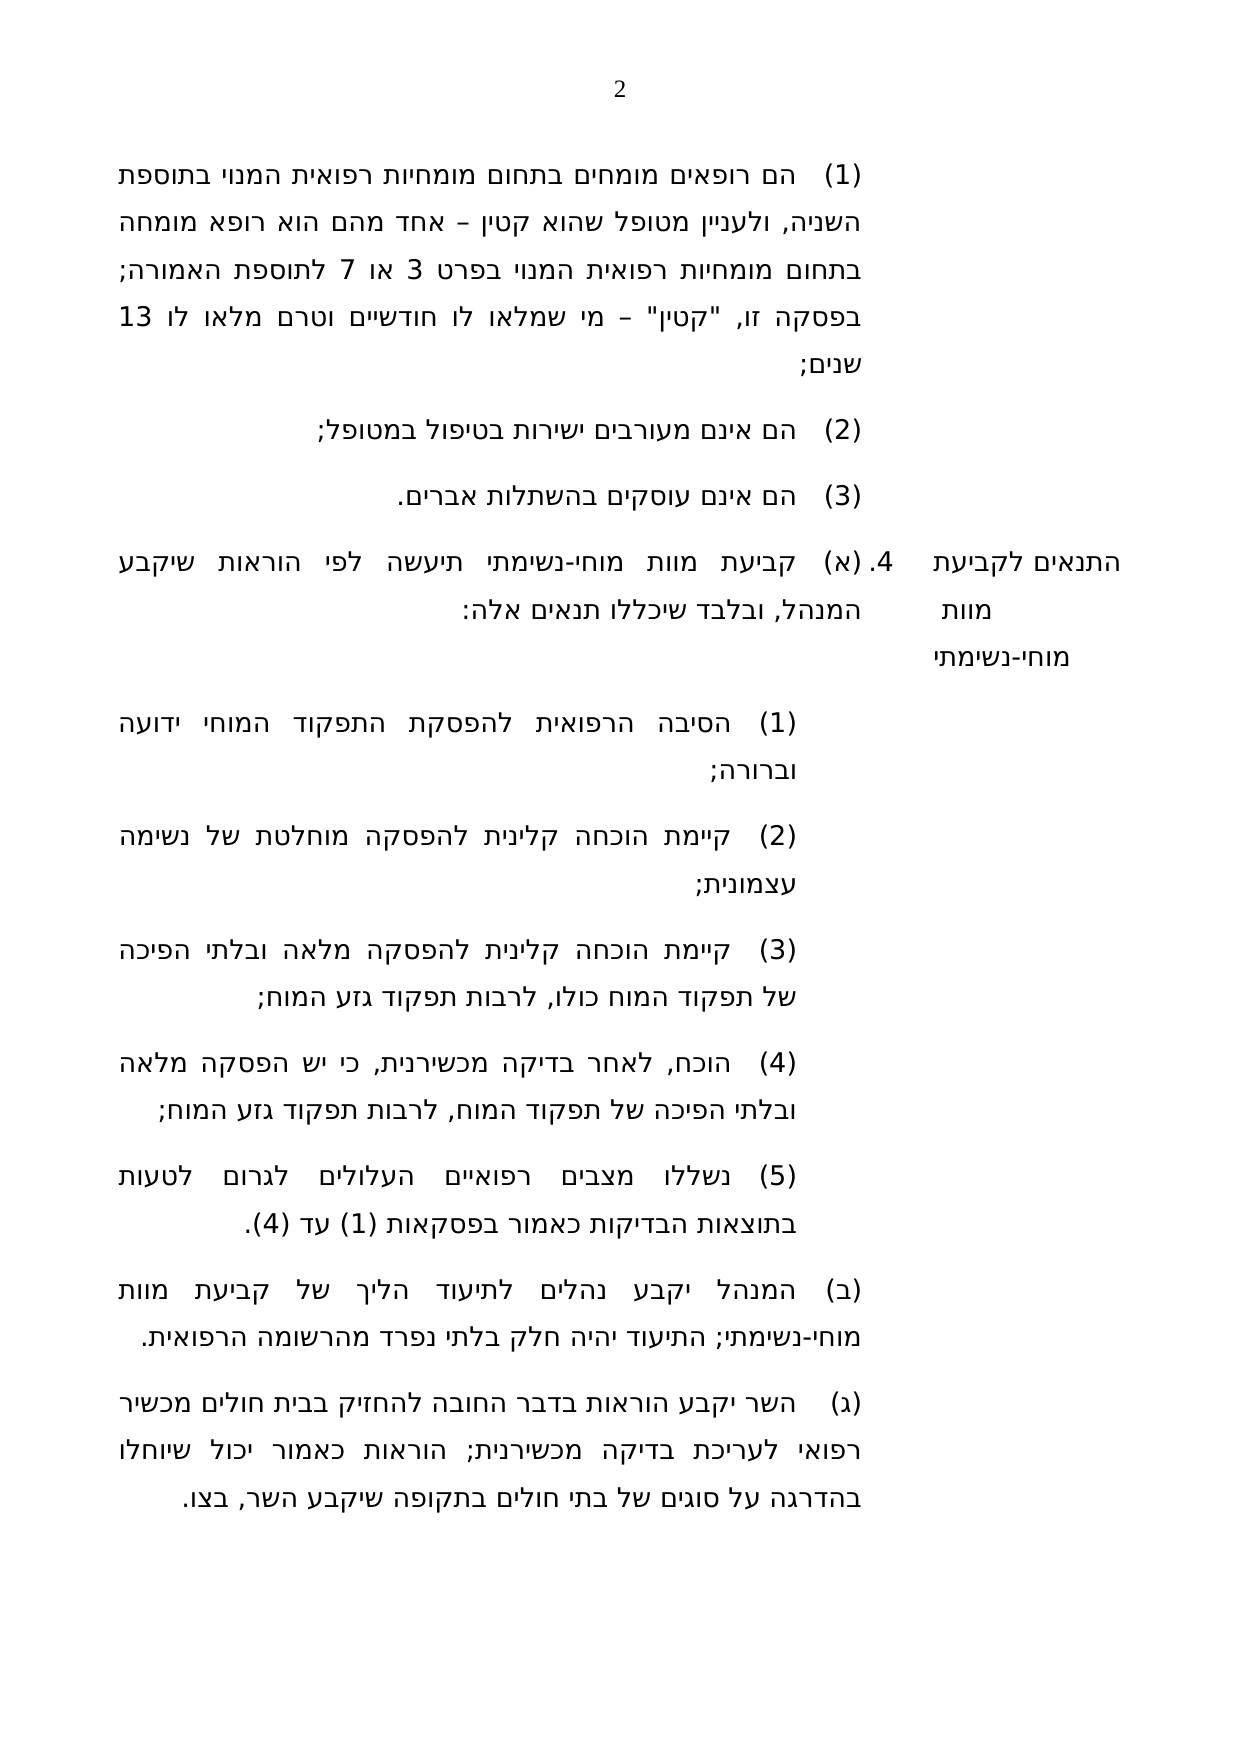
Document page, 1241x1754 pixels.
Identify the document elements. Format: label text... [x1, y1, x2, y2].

table_cell [927, 698, 1122, 811]
table_cell (3) קיימת הוכחה קלינית להפסקה מלאה ובלתי הפיכה של תפקוד המוח כולו, לרבות תפקוד גזע המוח; [118, 925, 797, 1038]
table_cell (2) הם אינם מעורבים ישירות בטיפול במטופל; [118, 405, 862, 471]
table_cell [927, 1378, 1122, 1538]
table_cell (1) הם רופאים מומחים בתחום מומחיות רפואית המנוי בתוספת השניה, ולעניין מטופל שהוא קטין – אחד מהם הוא רופא מומחה בתחום מומחיות רפואית המנוי בפרט 3 או 7 לתוספת האמורה; בפסקה זו, "קטין" – מי שמלאו לו חודשיים וטרם מלאו לו 13 שנים; [118, 150, 862, 405]
table_cell 4. [862, 537, 927, 698]
table_cell (ג) השר יקבע הוראות בדבר החובה להחזיק בבית חולים מכשיר רפואי לעריכת בדיקה מכשירנית; הוראות כאמור יכול שיוחלו בהדרגה על סוגים של בתי חולים בתקופה שיקבע השר, בצו. [118, 1378, 862, 1538]
table_cell [862, 1378, 927, 1538]
table_cell (ב) המנהל יקבע נהלים לתיעוד הליך של קביעת מוות מוחי-נשימתי; התיעוד יהיה חלק בלתי נפרד מהרשומה הרפואית. [118, 1265, 862, 1378]
table_cell [862, 1038, 927, 1151]
table_cell [862, 1151, 927, 1264]
table_cell [862, 150, 927, 405]
table_cell [927, 150, 1122, 405]
table_cell [797, 698, 862, 811]
table_cell [797, 811, 862, 924]
table_cell [927, 1151, 1122, 1264]
table_cell [927, 1265, 1122, 1378]
table_cell [927, 1038, 1122, 1151]
table_cell [927, 405, 1122, 471]
table_cell התנאים לקביעת מוות מוחי-נשימתי [927, 537, 1122, 698]
table_cell [797, 925, 862, 1038]
table_cell (3) הם אינם עוסקים בהשתלות אברים. [118, 471, 862, 537]
table_cell (5) נשללו מצבים רפואיים העלולים לגרום לטעות בתוצאות הבדיקות כאמור בפסקאות (1) עד (4). [118, 1151, 797, 1264]
table_cell [862, 405, 927, 471]
table_cell [862, 925, 927, 1038]
table_cell (א) קביעת מוות מוחי-נשימתי תיעשה לפי הוראות שיקבע המנהל, ובלבד שיכללו תנאים אלה: [118, 537, 862, 698]
table_cell (2) קיימת הוכחה קלינית להפסקה מוחלטת של נשימה עצמונית; [118, 811, 797, 924]
table_cell [927, 925, 1122, 1038]
table_cell [862, 698, 927, 811]
table_cell (4) הוכח, לאחר בדיקה מכשירנית, כי יש הפסקה מלאה ובלתי הפיכה של תפקוד המוח, לרבות תפקוד גזע המוח; [118, 1038, 797, 1151]
table_cell [862, 471, 927, 537]
table_cell (1) הסיבה הרפואית להפסקת התפקוד המוחי ידועה וברורה; [118, 698, 797, 811]
table_cell [927, 471, 1122, 537]
table_cell [927, 811, 1122, 924]
table_cell [797, 1038, 862, 1151]
table_cell [862, 1265, 927, 1378]
table_cell [862, 811, 927, 924]
table_cell [797, 1151, 862, 1264]
